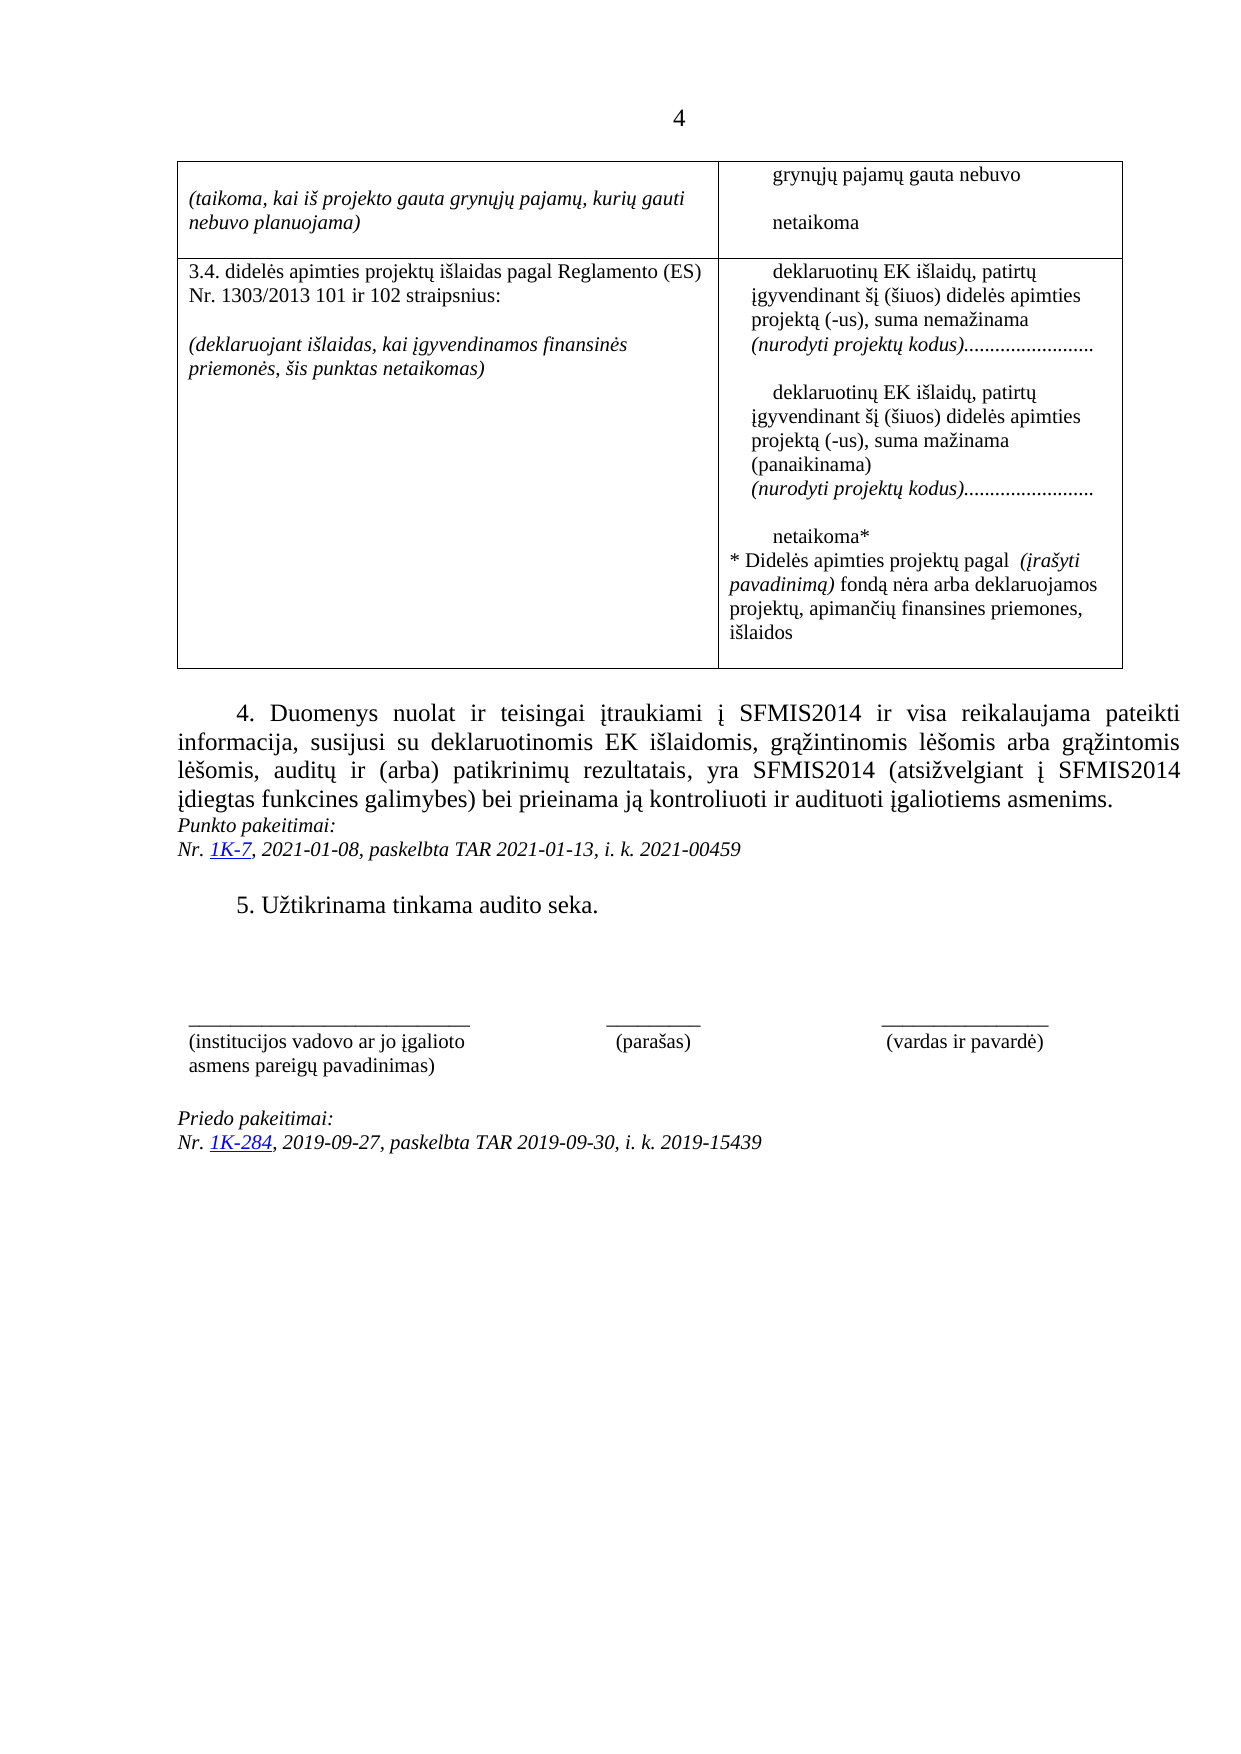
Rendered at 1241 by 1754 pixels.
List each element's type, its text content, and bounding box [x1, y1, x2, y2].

text Nr. 1K-7, 2021-01-08, paskelbta TAR 2021-01-13, i. k. 2021-00459 [177, 837, 1181, 861]
table_header ________________ (vardas ir pavardė) [808, 1005, 1122, 1077]
table_cell  deklaruotinų EK išlaidų, patirtų įgyvendinant šį (šiuos) didelės apimties projektą (-us), suma nemažinama (nurodyti projektų kodus).........................  deklaruotinų EK išlaidų, patirtų įgyvendinant šį (šiuos) didelės apimties projektą (-us), suma mažinama (panaikinama) (nurodyti projektų kodus).........................  netaikoma* * Didelės apimties projektų pagal (įrašyti pavadinimą) fondą nėra arba deklaruojamos projektų, apimančių finansines priemones, išlaidos [719, 259, 1122, 668]
text 5. Užtikrinama tinkama audito seka. [177, 890, 1181, 919]
text 4. Duomenys nuolat ir teisingai įtraukiami į SFMIS2014 ir visa reikalaujama pateikti informacija, susijusi su deklaruotinomis EK išlaidomis, grąžintinomis lėšomis arba grąžintomis lėšomis, auditų ir (arba) patikrinimų rezultatais, yra SFMIS2014 (atsižvelgiant į SFMIS2014 įdiegtas funkcines galimybes) bei prieinama ją kontroliuoti ir audituoti įgaliotiems asmenims. [177, 698, 1181, 813]
table_cell 3.4. didelės apimties projektų išlaidas pagal Reglamento (ES) Nr. 1303/2013 101 ir 102 straipsnius: (deklaruojant išlaidas, kai įgyvendinamos finansinės priemonės, šis punktas netaikomas) [178, 259, 718, 668]
text Priedo pakeitimai: [177, 1106, 1181, 1130]
text Nr. 1K-284, 2019-09-27, paskelbta TAR 2019-09-30, i. k. 2019-15439 [177, 1130, 1181, 1154]
table_header ___________________________ (institucijos vadovo ar jo įgalioto asmens pareigų pavadinimas) [177, 1005, 498, 1077]
text Punkto pakeitimai: [177, 813, 1181, 837]
table_cell  grynųjų pajamų gauta nebuvo  netaikoma [719, 162, 1122, 258]
table_header _________ (parašas) [499, 1005, 808, 1077]
table_cell (taikoma, kai iš projekto gauta grynųjų pajamų, kurių gauti nebuvo planuojama) [178, 162, 718, 258]
